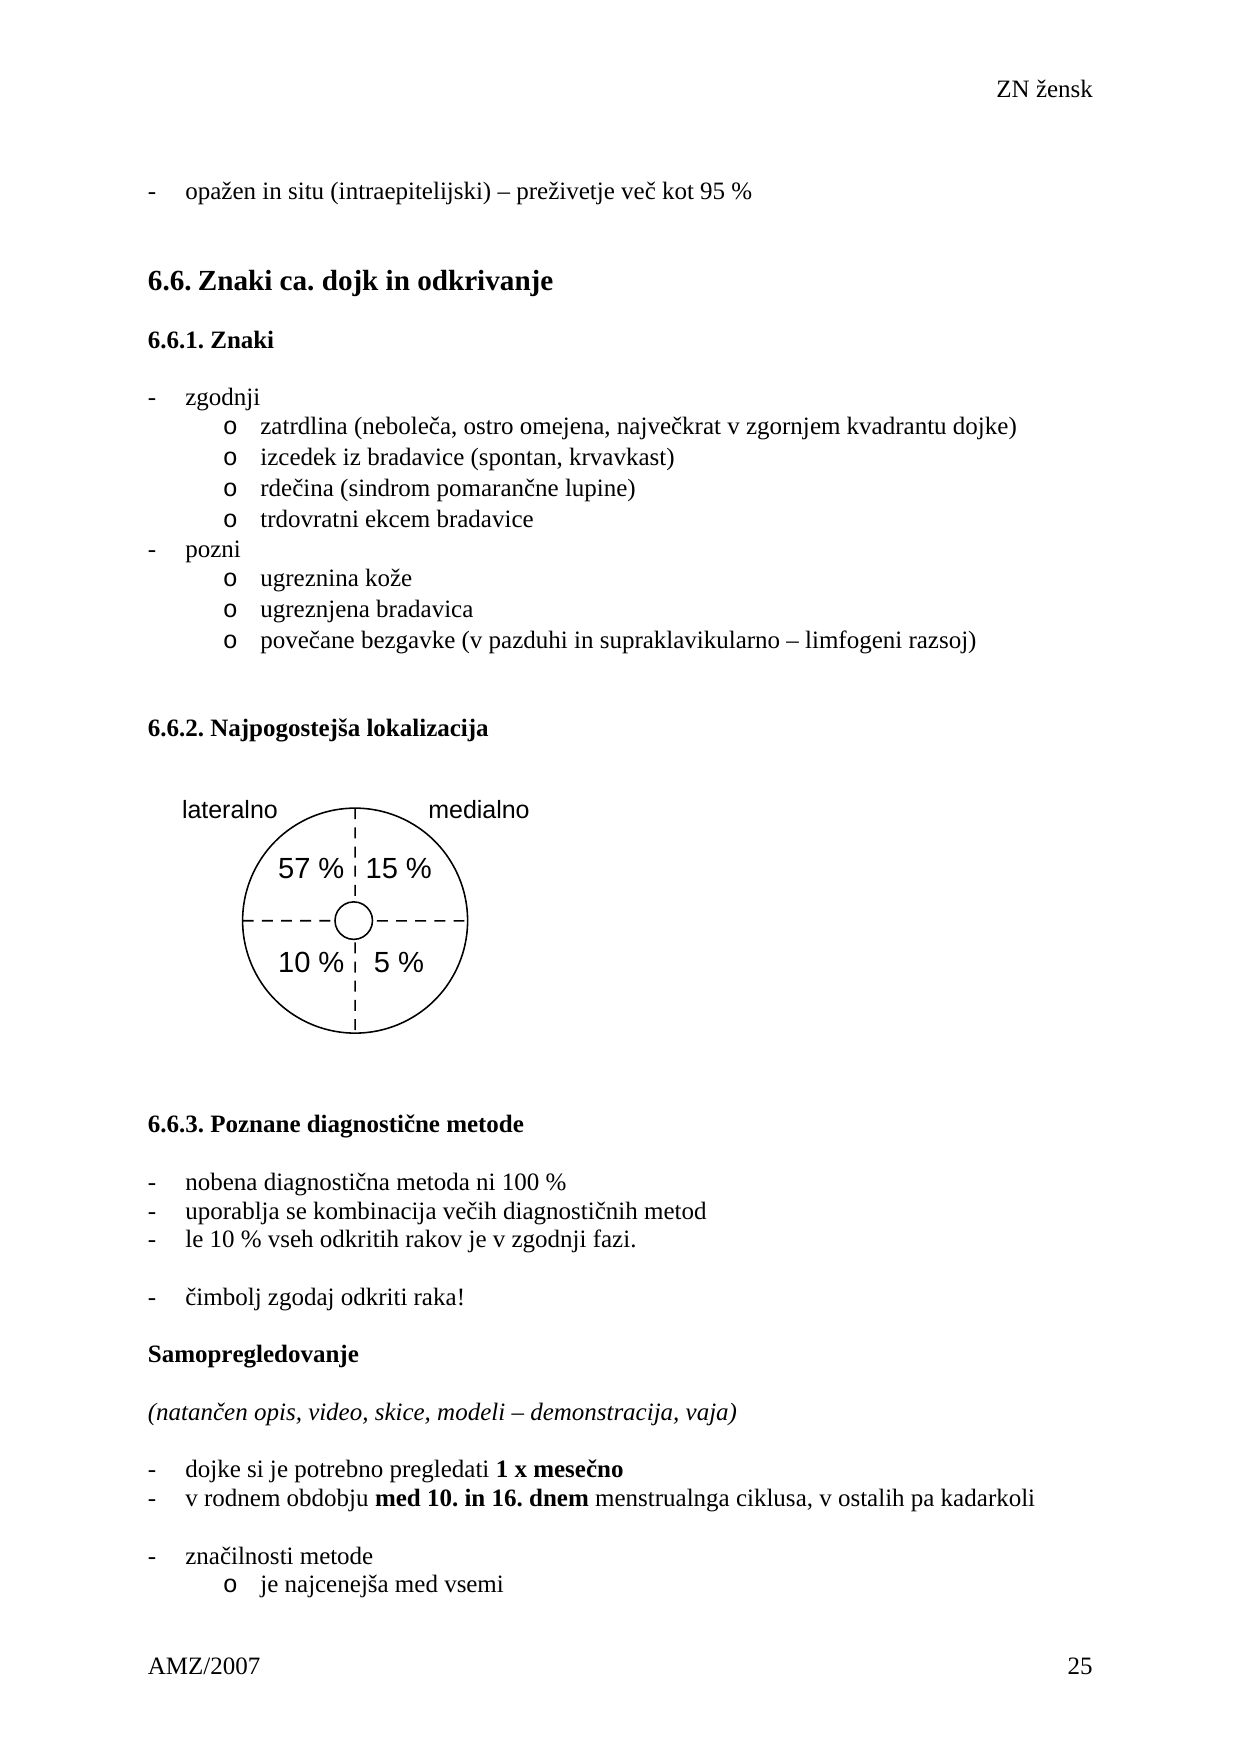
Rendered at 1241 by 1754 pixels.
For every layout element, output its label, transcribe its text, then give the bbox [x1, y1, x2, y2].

list opažen in situ (intraepitelijski) – preživetje več kot 95 % [148, 176, 1092, 205]
text (natančen opis, video, skice, modeli – demonstracija, vaja) [148, 1397, 1092, 1426]
list zatrdlina (neboleča, ostro omejena, največkrat v zgornjem kvadrantu dojke) [223, 411, 1092, 442]
subtitle Poznane diagnostične metode [148, 1109, 1092, 1138]
list povečane bezgavke (v pazduhi in supraklavikularno – limfogeni razsoj) [223, 625, 1092, 656]
list izcedek iz bradavice (spontan, krvavkast) [223, 442, 1092, 473]
list značilnosti metode [148, 1541, 1092, 1569]
subtitle Najpogostejša lokalizacija [148, 713, 1092, 742]
subtitle Znaki ca. dojk in odkrivanje [148, 263, 1092, 296]
list dojke si je potrebno pregledati 1 x mesečno [148, 1454, 1092, 1483]
list zgodnji [148, 382, 1092, 411]
list čimbolj zgodaj odkriti raka! [148, 1282, 1092, 1311]
list ugreznjena bradavica [223, 594, 1092, 625]
text Samopregledovanje [148, 1339, 1092, 1368]
subtitle Znaki [148, 325, 1092, 354]
list uporablja se kombinacija večih diagnostičnih metod [148, 1196, 1092, 1224]
list rdečina (sindrom pomarančne lupine) [223, 473, 1092, 504]
list je najcenejša med vsemi [223, 1569, 1092, 1600]
list v rodnem obdobju med 10. in 16. dnem menstrualnga ciklusa, v ostalih pa kadarkoli [148, 1483, 1092, 1512]
list ugreznina kože [223, 563, 1092, 594]
list le 10 % vseh odkritih rakov je v zgodnji fazi. [148, 1224, 1092, 1253]
list pozni [148, 534, 1092, 563]
list nobena diagnostična metoda ni 100 % [148, 1167, 1092, 1196]
list trdovratni ekcem bradavice [223, 504, 1092, 534]
